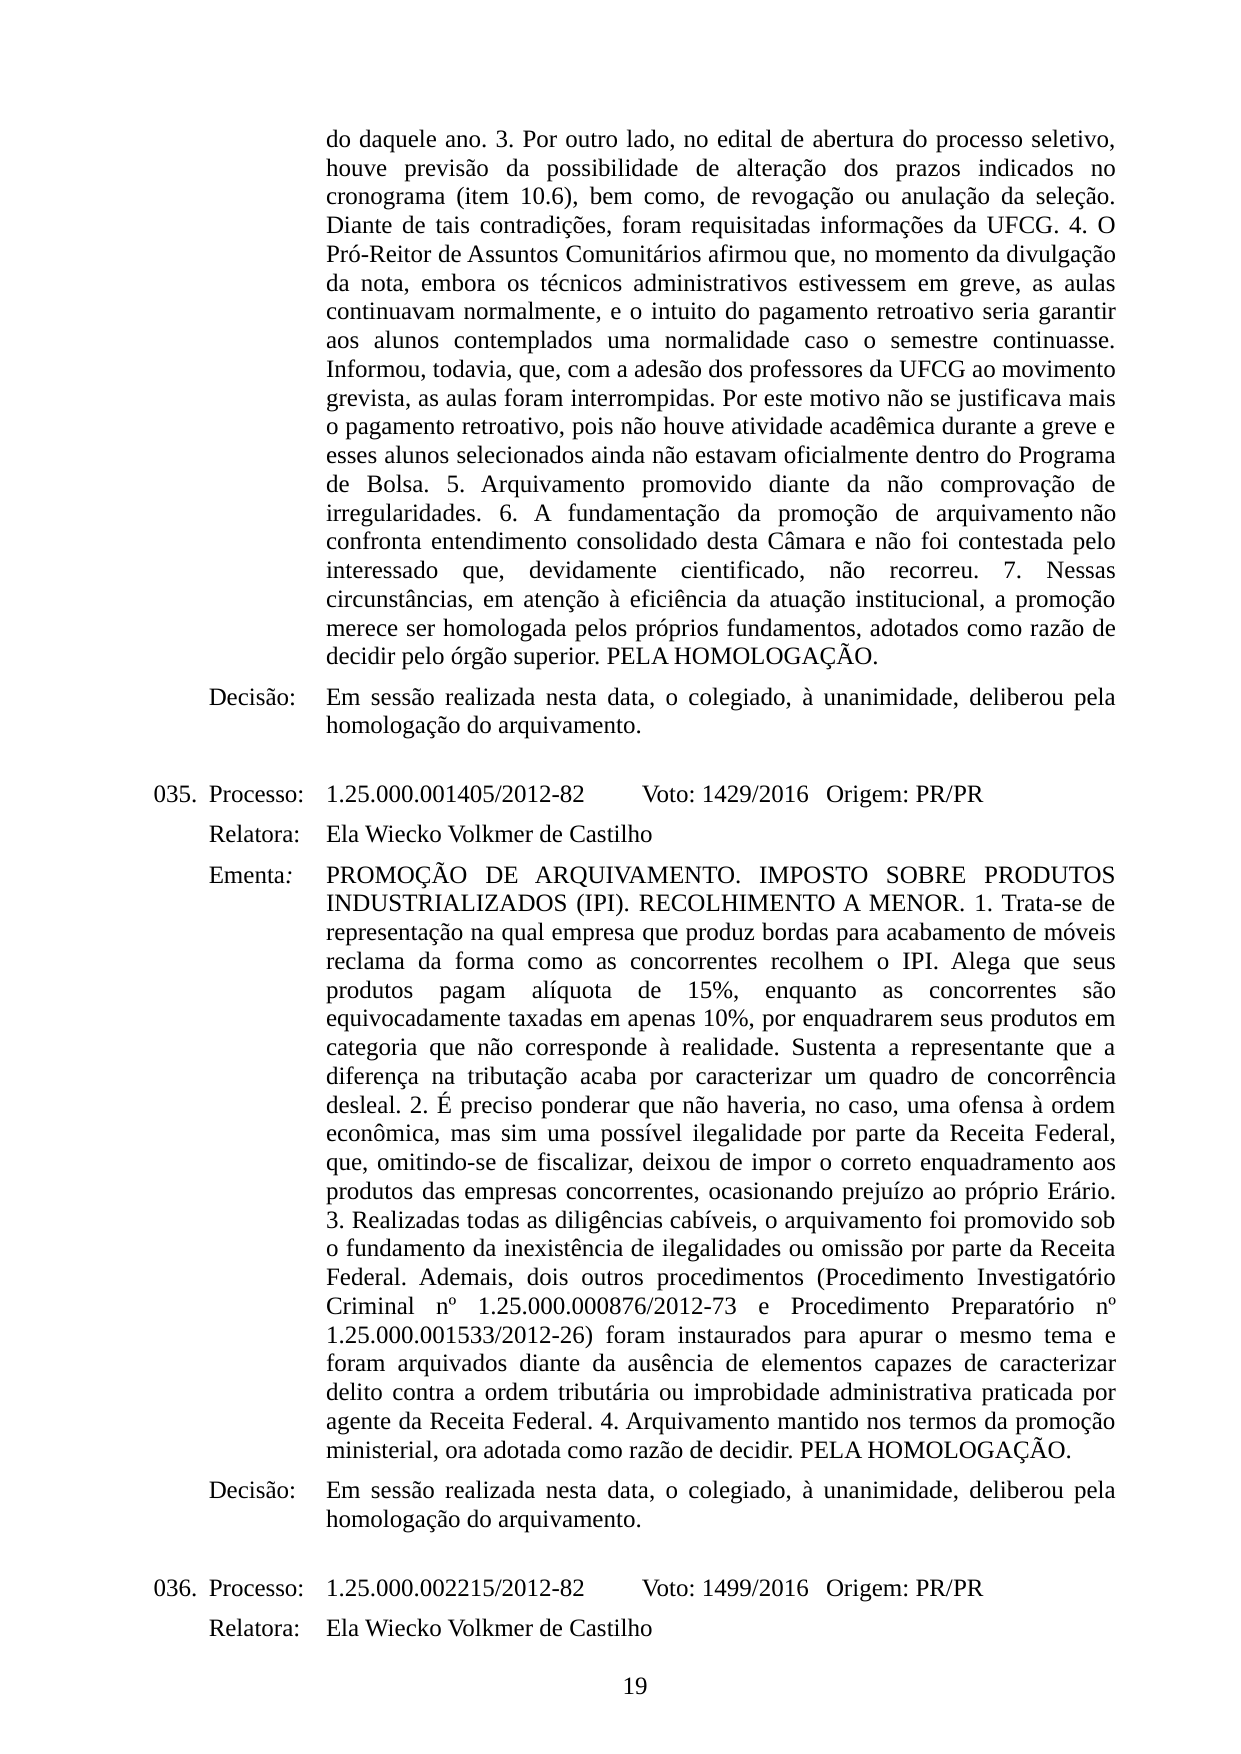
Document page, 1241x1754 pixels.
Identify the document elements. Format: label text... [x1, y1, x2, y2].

table_cell Relatora: [203, 1607, 320, 1647]
table_cell [148, 676, 203, 745]
table_header Processo: [203, 1567, 320, 1607]
table_cell [148, 1607, 203, 1647]
table_cell Decisão: [203, 1469, 320, 1538]
table_cell PROMOÇÃO DE ARQUIVAMENTO. IMPOSTO SOBRE PRODUTOS INDUSTRIALIZADOS (IPI). RECOLHIMENTO A MENOR. 1. Trata-se de representação na qual empresa que produz bordas para acabamento de móveis reclama da forma como as concorrentes recolhem o IPI. Alega que seus produtos pagam alíquota de 15%, enquanto as concorrentes são equivocadamente taxadas em apenas 10%, por enquadrarem seus produtos em categoria que não corresponde à realidade. Sustenta a representante que a diferença na tributação acaba por caracterizar um quadro de concorrência desleal. 2. É preciso ponderar que não haveria, no caso, uma ofensa à ordem econômica, mas sim uma possível ilegalidade por parte da Receita Federal, que, omitindo-se de fiscalizar, deixou de impor o correto enquadramento aos produtos das empresas concorrentes, ocasionando prejuízo ao próprio Erário. 3. Realizadas todas as diligências cabíveis, o arquivamento foi promovido sob o fundamento da inexistência de ilegalidades ou omissão por parte da Receita Federal. Ademais, dois outros procedimentos (Procedimento Investigatório Criminal nº 1.25.000.000876/2012-73 e Procedimento Preparatório nº 1.25.000.001533/2012-26) foram instaurados para apurar o mesmo tema e foram arquivados diante da ausência de elementos capazes de caracterizar delito contra a ordem tributária ou improbidade administrativa praticada por agente da Receita Federal. 4. Arquivamento mantido nos termos da promoção ministerial, ora adotada como razão de decidir. PELA HOMOLOGAÇÃO. [320, 854, 1122, 1469]
table_cell Relatora: [203, 814, 320, 854]
table_cell [148, 118, 203, 676]
table_cell [148, 814, 203, 854]
table_cell do daquele ano. 3. Por outro lado, no edital de abertura do processo seletivo, houve previsão da possibilidade de alteração dos prazos indicados no cronograma (item 10.6), bem como, de revogação ou anulação da seleção. Diante de tais contradições, foram requisitadas informações da UFCG. 4. O Pró-Reitor de Assuntos Comunitários afirmou que, no momento da divulgação da nota, embora os técnicos administrativos estivessem em greve, as aulas continuavam normalmente, e o intuito do pagamento retroativo seria garantir aos alunos contemplados uma normalidade caso o semestre continuasse. Informou, todavia, que, com a adesão dos professores da UFCG ao movimento grevista, as aulas foram interrompidas. Por este motivo não se justificava mais o pagamento retroativo, pois não houve atividade acadêmica durante a greve e esses alunos selecionados ainda não estavam oficialmente dentro do Programa de Bolsa. 5. Arquivamento promovido diante da não comprovação de irregularidades. 6. A fundamentação da promoção de arquivamento não confronta entendimento consolidado desta Câmara e não foi contestada pelo interessado que, devidamente cientificado, não recorreu. 7. Nessas circunstâncias, em atenção à eficiência da atuação institucional, a promoção merece ser homologada pelos próprios fundamentos, adotados como razão de decidir pelo órgão superior. PELA HOMOLOGAÇÃO. [320, 118, 1122, 676]
table_cell Ementa: [203, 854, 320, 1469]
table_cell [203, 118, 320, 676]
table_cell [148, 854, 203, 1469]
table_header 1.25.000.001405/2012-82 [320, 774, 636, 814]
table_header Processo: [203, 774, 320, 814]
table_header 1.25.000.002215/2012-82 [320, 1567, 636, 1607]
table_cell Ela Wiecko Volkmer de Castilho [320, 1607, 1122, 1647]
table_cell Em sessão realizada nesta data, o colegiado, à unanimidade, deliberou pela homologação do arquivamento. [320, 676, 1122, 745]
table_header Voto: 1499/2016 [636, 1567, 820, 1607]
table_header Origem: PR/PR [820, 774, 1122, 814]
table_header Origem: PR/PR [820, 1567, 1122, 1607]
table_header Voto: 1429/2016 [636, 774, 820, 814]
table_header 035. [148, 774, 203, 814]
table_cell Decisão: [203, 676, 320, 745]
table_cell Em sessão realizada nesta data, o colegiado, à unanimidade, deliberou pela homologação do arquivamento. [320, 1469, 1122, 1538]
table_cell [148, 1469, 203, 1538]
table_header 036. [148, 1567, 203, 1607]
table_cell Ela Wiecko Volkmer de Castilho [320, 814, 1122, 854]
